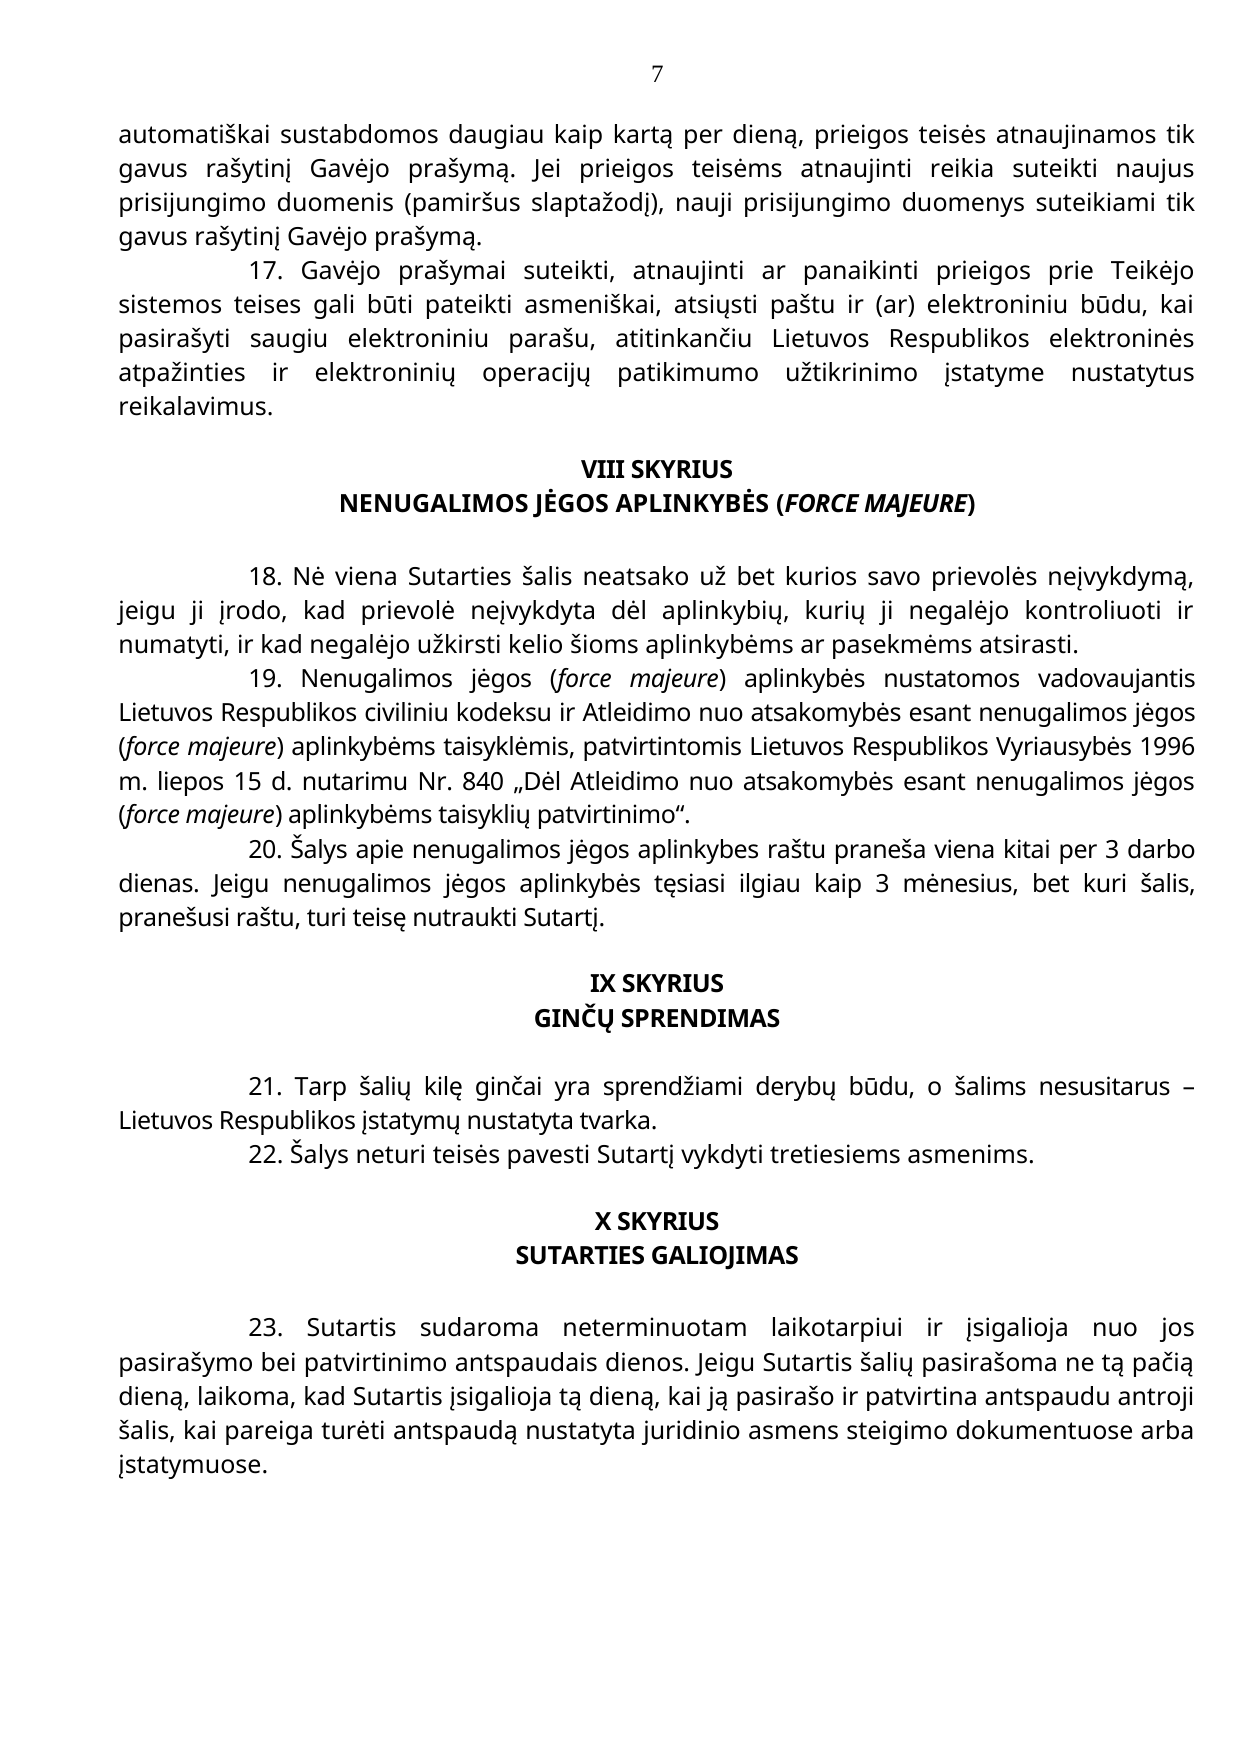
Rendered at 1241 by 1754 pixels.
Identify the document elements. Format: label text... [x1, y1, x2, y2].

text 19. Nenugalimos jėgos (force majeure) aplinkybės nustatomos vadovaujantis Lietuvos Respublikos civiliniu kodeksu ir Atleidimo nuo atsakomybės esant nenugalimos jėgos (force majeure) aplinkybėms taisyklėmis, patvirtintomis Lietuvos Respublikos Vyriausybės 1996 m. liepos 15 d. nutarimu Nr. 840 „Dėl Atleidimo nuo atsakomybės esant nenugalimos jėgos (force majeure) aplinkybėms taisyklių patvirtinimo“. [118, 661, 1196, 831]
text 17. Gavėjo prašymai suteikti, atnaujinti ar panaikinti prieigos prie Teikėjo sistemos teises gali būti pateikti asmeniškai, atsiųsti paštu ir (ar) elektroniniu būdu, kai pasirašyti saugiu elektroniniu parašu, atitinkančiu Lietuvos Respublikos elektroninės atpažinties ir elektroninių operacijų patikimumo užtikrinimo įstatyme nustatytus reikalavimus. [118, 253, 1196, 423]
text NENUGALIMOS JĖGOS APLINKYBĖS (FORCE MAJEURE) [118, 486, 1196, 520]
text X SKYRIUS [118, 1203, 1196, 1237]
text automatiškai sustabdomos daugiau kaip kartą per dieną, prieigos teisės atnaujinamos tik gavus rašytinį Gavėjo prašymą. Jei prieigos teisėms atnaujinti reikia suteikti naujus prisijungimo duomenis (pamiršus slaptažodį), nauji prisijungimo duomenys suteikiami tik gavus rašytinį Gavėjo prašymą. [118, 117, 1196, 253]
text 23. Sutartis sudaroma neterminuotam laikotarpiui ir įsigalioja nuo jos pasirašymo bei patvirtinimo antspaudais dienos. Jeigu Sutartis šalių pasirašoma ne tą pačią dieną, laikoma, kad Sutartis įsigalioja tą dieną, kai ją pasirašo ir patvirtina antspaudu antroji šalis, kai pareiga turėti antspaudą nustatyta juridinio asmens steigimo dokumentuose arba įstatymuose. [118, 1310, 1196, 1480]
text 20. Šalys apie nenugalimos jėgos aplinkybes raštu praneša viena kitai per 3 darbo dienas. Jeigu nenugalimos jėgos aplinkybės tęsiasi ilgiau kaip 3 mėnesius, bet kuri šalis, pranešusi raštu, turi teisę nutraukti Sutartį. [118, 831, 1196, 933]
text VIII SKYRIUS [118, 452, 1196, 486]
text 22. Šalys neturi teisės pavesti Sutartį vykdyti tretiesiems asmenims. [118, 1136, 1196, 1171]
text IX SKYRIUS [118, 966, 1196, 1000]
text 21. Tarp šalių kilę ginčai yra sprendžiami derybų būdu, o šalims nesusitarus – Lietuvos Respublikos įstatymų nustatyta tvarka. [118, 1068, 1196, 1136]
text SUTARTIES GALIOJIMAS [118, 1237, 1196, 1271]
text GINČŲ SPRENDIMAS [118, 1000, 1196, 1034]
text 18. Nė viena Sutarties šalis neatsako už bet kurios savo prievolės neįvykdymą, jeigu ji įrodo, kad prievolė neįvykdyta dėl aplinkybių, kurių ji negalėjo kontroliuoti ir numatyti, ir kad negalėjo užkirsti kelio šioms aplinkybėms ar pasekmėms atsirasti. [118, 559, 1196, 661]
